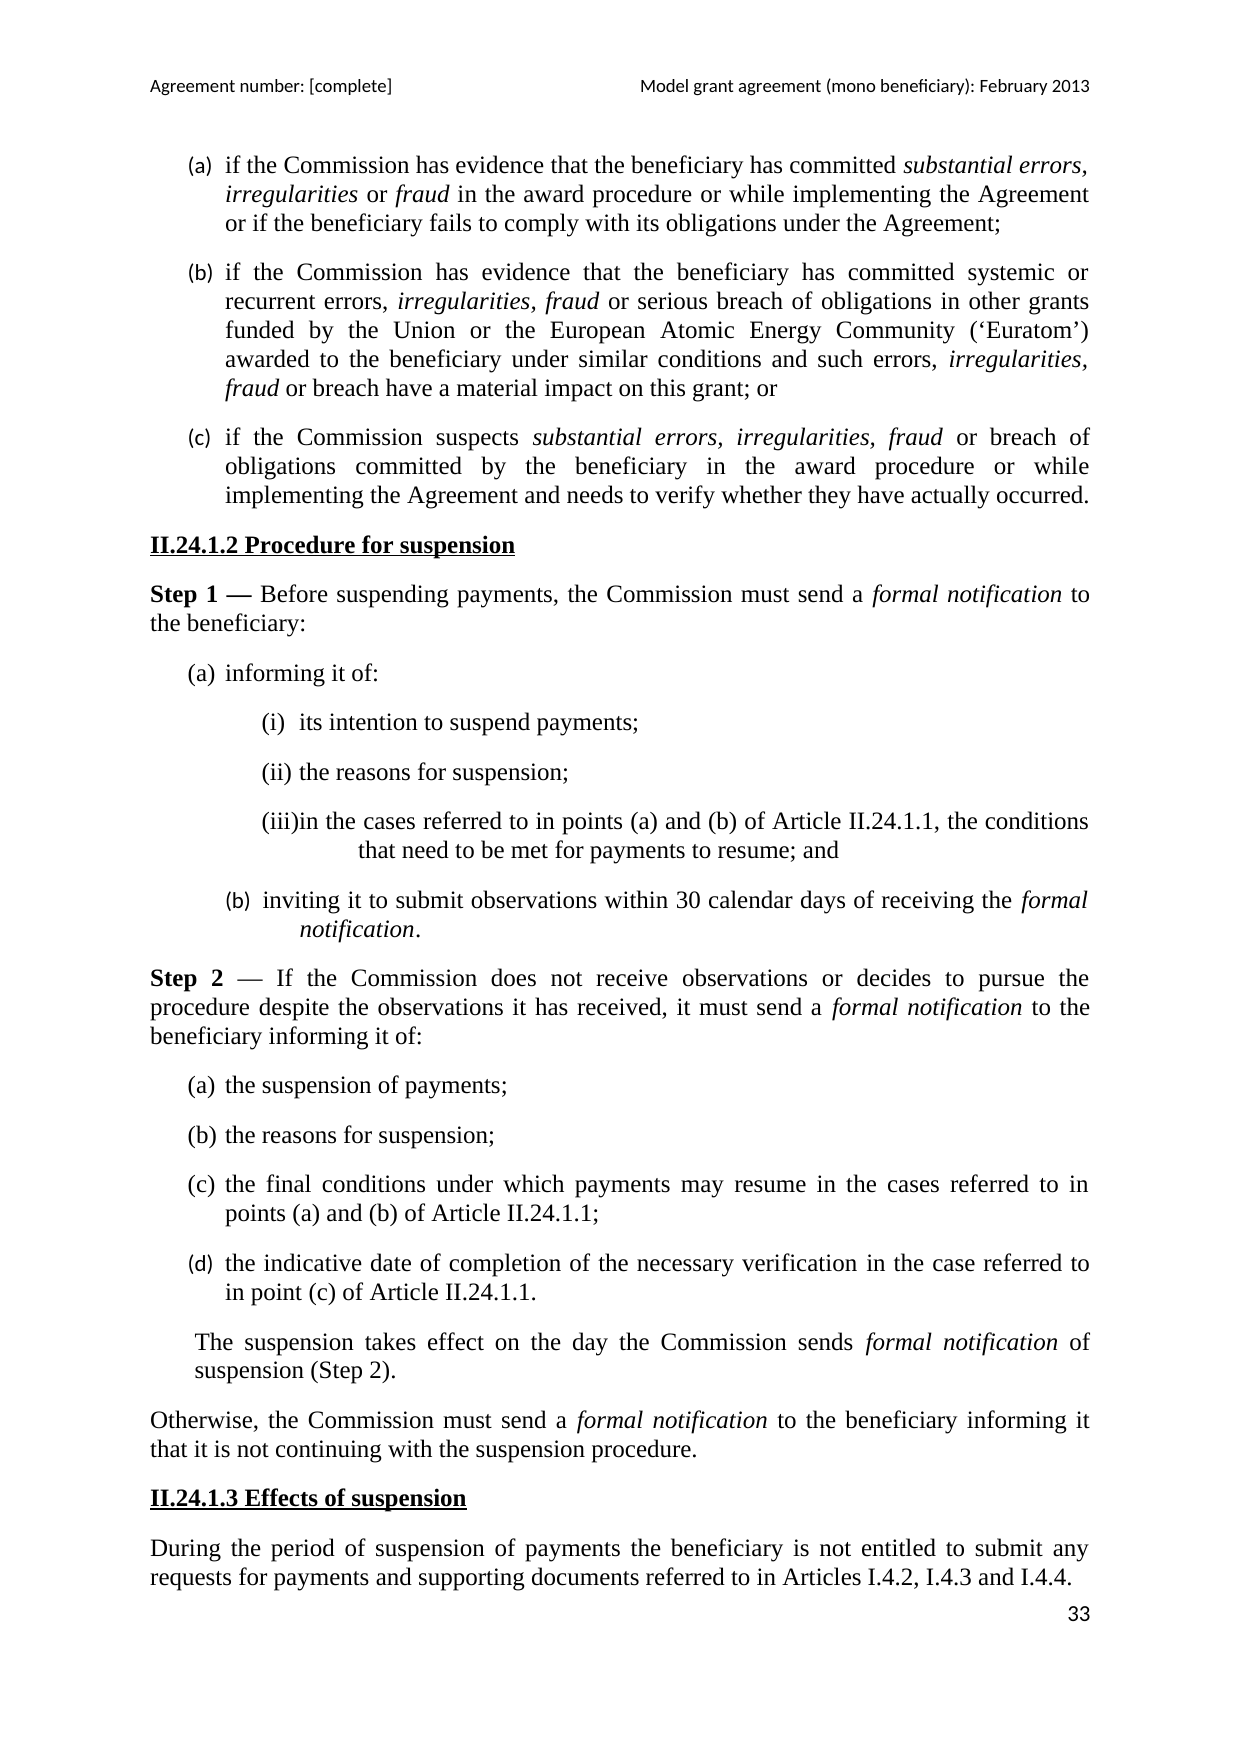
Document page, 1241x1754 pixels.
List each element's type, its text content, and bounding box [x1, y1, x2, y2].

list if the Commission has evidence that the beneficiary has committed substantial errors, irregularities or fraud in the award procedure or while implementing the Agreement or if the beneficiary fails to comply with its obligations under the Agreement; [187, 150, 1090, 237]
list the reasons for suspension; [187, 1120, 1090, 1149]
list if the Commission suspects substantial errors, irregularities, fraud or breach of obligations committed by the beneficiary in the award procedure or while implementing the Agreement and needs to verify whether they have actually occurred. [187, 422, 1090, 509]
list its intention to suspend payments; [261, 707, 1090, 736]
text Step 2 — If the Commission does not receive observations or decides to pursue the procedure despite the observations it has received, it must send a formal notification to the beneficiary informing it of: [150, 963, 1090, 1049]
subtitle II.24.1.2 Procedure for suspension [150, 530, 1090, 558]
list the final conditions under which payments may resume in the cases referred to in points (a) and (b) of Article II.24.1.1; [187, 1169, 1090, 1227]
list the indicative date of completion of the necessary verification in the case referred to in point (c) of Article II.24.1.1. [187, 1248, 1090, 1306]
list in the cases referred to in points (a) and (b) of Article II.24.1.1, the conditions that need to be met for payments to resume; and [261, 806, 1090, 864]
list the reasons for suspension; [261, 757, 1090, 786]
text The suspension takes effect on the day the Commission sends formal notification of suspension (Step 2). [194, 1327, 1090, 1384]
list informing it of: [187, 658, 1090, 686]
list inviting it to submit observations within 30 calendar days of receiving the formal notification. [225, 885, 1090, 942]
text Step 1 — Before suspending payments, the Commission must send a formal notification to the beneficiary: [150, 579, 1090, 637]
list if the Commission has evidence that the beneficiary has committed systemic or recurrent errors, irregularities, fraud or serious breach of obligations in other grants funded by the Union or the European Atomic Energy Community (‘Euratom’) awarded to the beneficiary under similar conditions and such errors, irregularities, fraud or breach have a material impact on this grant; or [187, 257, 1090, 401]
list the suspension of payments; [187, 1070, 1090, 1099]
subtitle II.24.1.3 Effects of suspension [150, 1483, 1090, 1512]
text Otherwise, the Commission must send a formal notification to the beneficiary informing it that it is not continuing with the suspension procedure. [150, 1405, 1090, 1462]
text During the period of suspension of payments the beneficiary is not entitled to submit any requests for payments and supporting documents referred to in Articles I.4.2, I.4.3 and I.4.4. [150, 1533, 1090, 1590]
